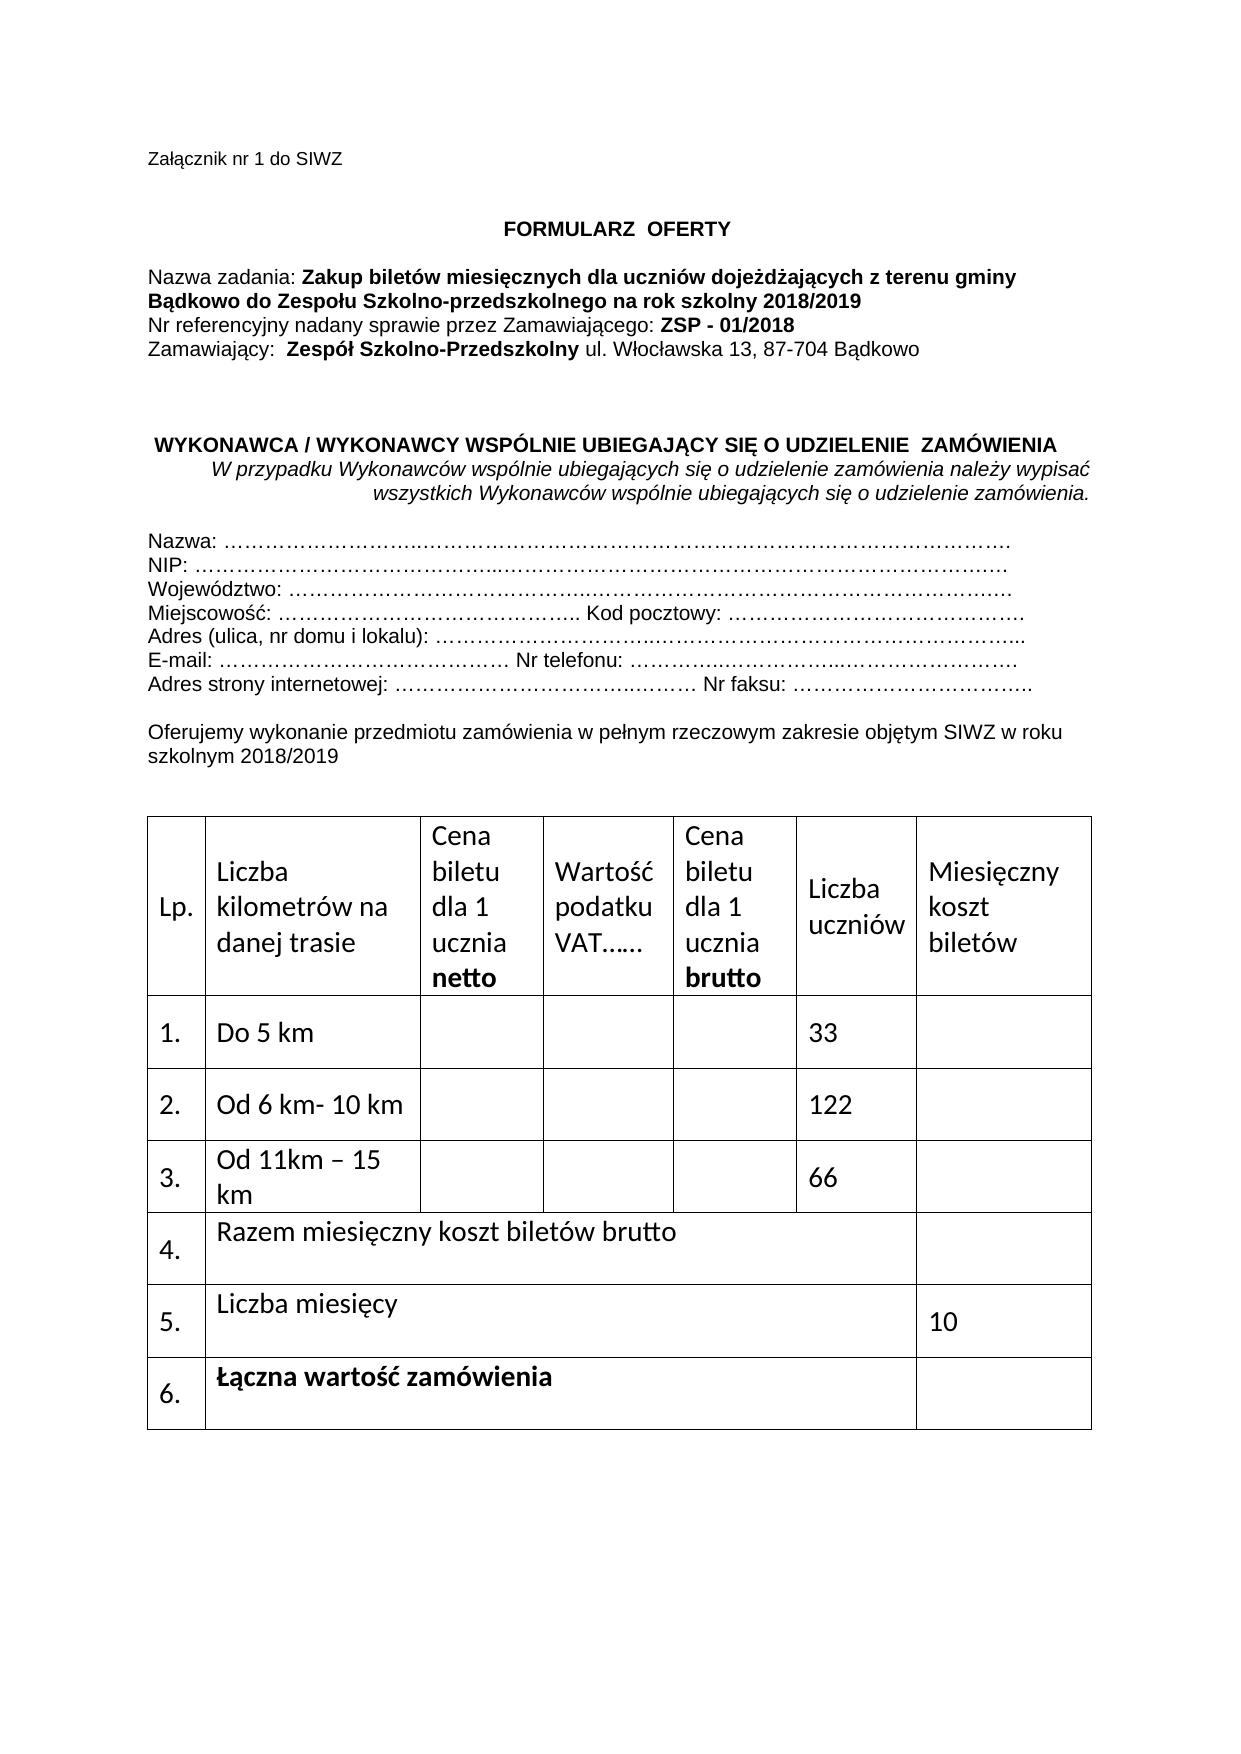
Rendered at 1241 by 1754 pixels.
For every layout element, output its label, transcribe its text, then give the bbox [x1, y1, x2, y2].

table_header Lp. [148, 817, 205, 995]
table_header Liczba uczniów [797, 817, 916, 995]
subtitle Nazwa zadania: Zakup biletów miesięcznych dla uczniów dojeżdżających z terenu gminy Bądkowo do Zespołu Szkolno-przedszkolnego na rok szkolny 2018/2019 [148, 265, 1093, 313]
table_cell [421, 1141, 543, 1212]
text Nazwa: ………………………..…………………………………………………………………………. [148, 528, 1093, 552]
table_cell [544, 1141, 673, 1212]
table_cell Od 11km – 15 km [206, 1141, 420, 1212]
table_cell 1. [148, 996, 205, 1067]
table_cell 4. [148, 1213, 205, 1284]
table_cell 5. [148, 1285, 205, 1357]
table_cell 122 [797, 1069, 916, 1140]
table_cell 3. [148, 1141, 205, 1212]
text Oferujemy wykonanie przedmiotu zamówienia w pełnym rzeczowym zakresie objętym SIWZ w roku szkolnym 2018/2019 [148, 720, 1093, 768]
text E-mail: …………………………………… Nr telefonu: …………..……………...……………………. [148, 648, 1093, 672]
subtitle FORMULARZ OFERTY [148, 217, 1093, 241]
table_cell [917, 1213, 1091, 1284]
text Adres (ulica, nr domu i lokalu): …………………………..……………………………………………... [148, 624, 1093, 648]
table_cell [674, 1141, 796, 1212]
table_cell [917, 996, 1091, 1067]
table_header Cena biletu dla 1 ucznia netto [421, 817, 543, 995]
subtitle WYKONAWCA / WYKONAWCY WSPÓLNIE UBIEGAJĄCY SIĘ O UDZIELENIE ZAMÓWIENIA W przypadku Wykonawców wspólnie ubiegających się o udzielenie zamówienia należy wypisać wszystkich Wykonawców wspólnie ubiegających się o udzielenie zamówienia. [148, 433, 1093, 504]
table_cell [421, 996, 543, 1067]
subtitle Nr referencyjny nadany sprawie przez Zamawiającego: ZSP - 01/2018 [148, 313, 1093, 337]
table_header Cena biletu dla 1 ucznia brutto [674, 817, 796, 995]
table_cell [421, 1069, 543, 1140]
table_header Wartość podatku VAT…… [544, 817, 673, 995]
text Miejscowość: …………………………………….. Kod pocztowy: ……………………………………. [148, 600, 1093, 624]
table_cell 33 [797, 996, 916, 1067]
table_cell [917, 1358, 1091, 1429]
table_cell Od 6 km- 10 km [206, 1069, 420, 1140]
subtitle Zamawiający: Zespół Szkolno-Przedszkolny ul. Włocławska 13, 87-704 Bądkowo [148, 337, 1093, 361]
text Załącznik nr 1 do SIWZ [148, 148, 1093, 169]
table_cell [544, 1069, 673, 1140]
table_cell Razem miesięczny koszt biletów brutto [206, 1213, 916, 1284]
text Województwo: ……………………………………..………………………………………………….… [148, 576, 1093, 600]
table_cell 10 [917, 1285, 1091, 1357]
table_header Miesięczny koszt biletów [917, 817, 1091, 995]
text NIP: ……………………………………...…………………………………………………………….… [148, 552, 1093, 576]
table_cell Liczba miesięcy [206, 1285, 916, 1357]
table_header Liczba kilometrów na danej trasie [206, 817, 420, 995]
table_cell [544, 996, 673, 1067]
table_cell [917, 1141, 1091, 1212]
table_cell [674, 996, 796, 1067]
table_cell 66 [797, 1141, 916, 1212]
table_cell [674, 1069, 796, 1140]
table_cell 2. [148, 1069, 205, 1140]
text Adres strony internetowej: ……………………………..……… Nr faksu: …………………………….. [148, 672, 1093, 696]
table_cell Łączna wartość zamówienia [206, 1358, 916, 1429]
table_cell Do 5 km [206, 996, 420, 1067]
table_cell 6. [148, 1358, 205, 1429]
table_cell [917, 1069, 1091, 1140]
